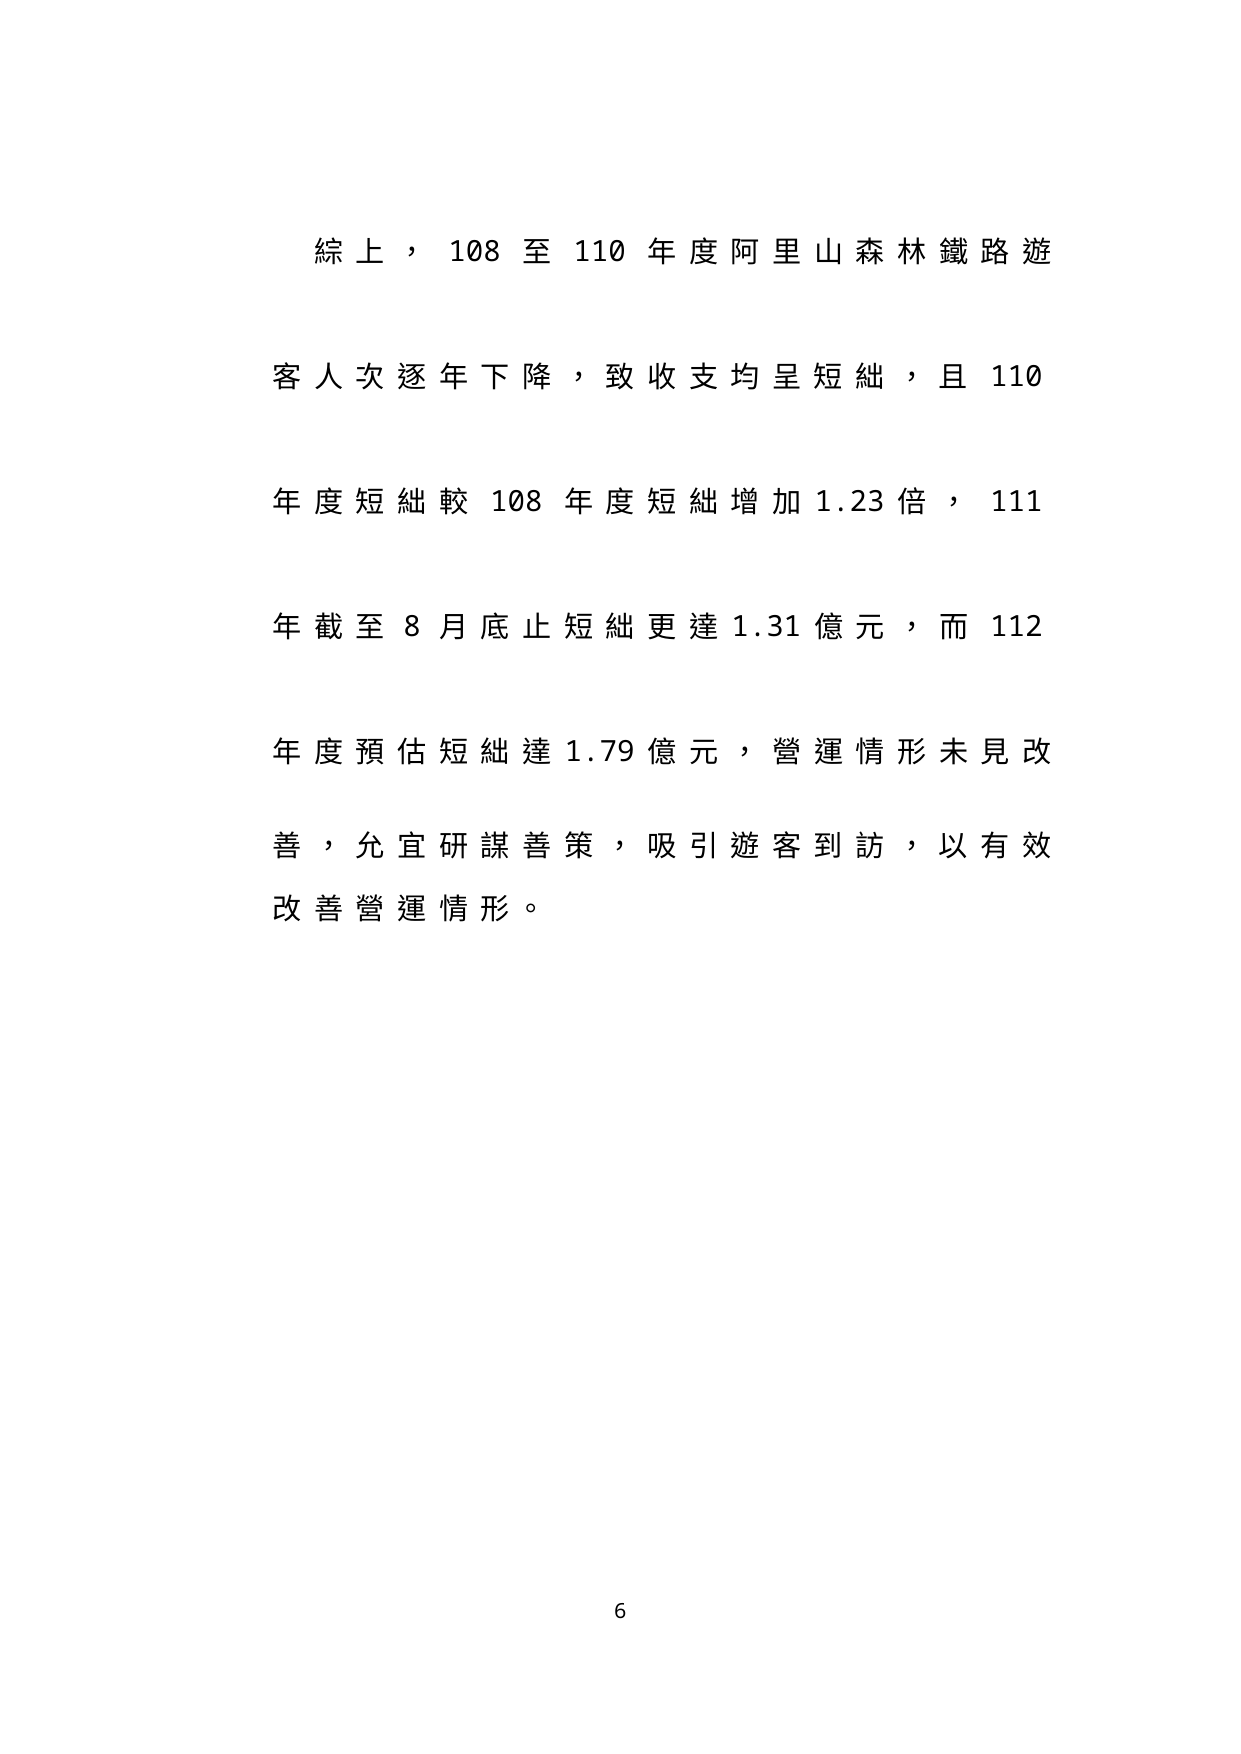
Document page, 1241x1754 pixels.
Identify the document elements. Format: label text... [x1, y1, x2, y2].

text 綜上，108至110年度阿里山森林鐵路遊客人次逐年下降，致收支均呈短絀，且110年度短絀較108年度短絀增加1.23倍，111年截至8月底止短絀更達1.31億元，而112年度預估短絀達1.79億元，營運情形未見改善，允宜研謀善策，吸引遊客到訪，以有效改善營運情形。 [242, 177, 1058, 927]
